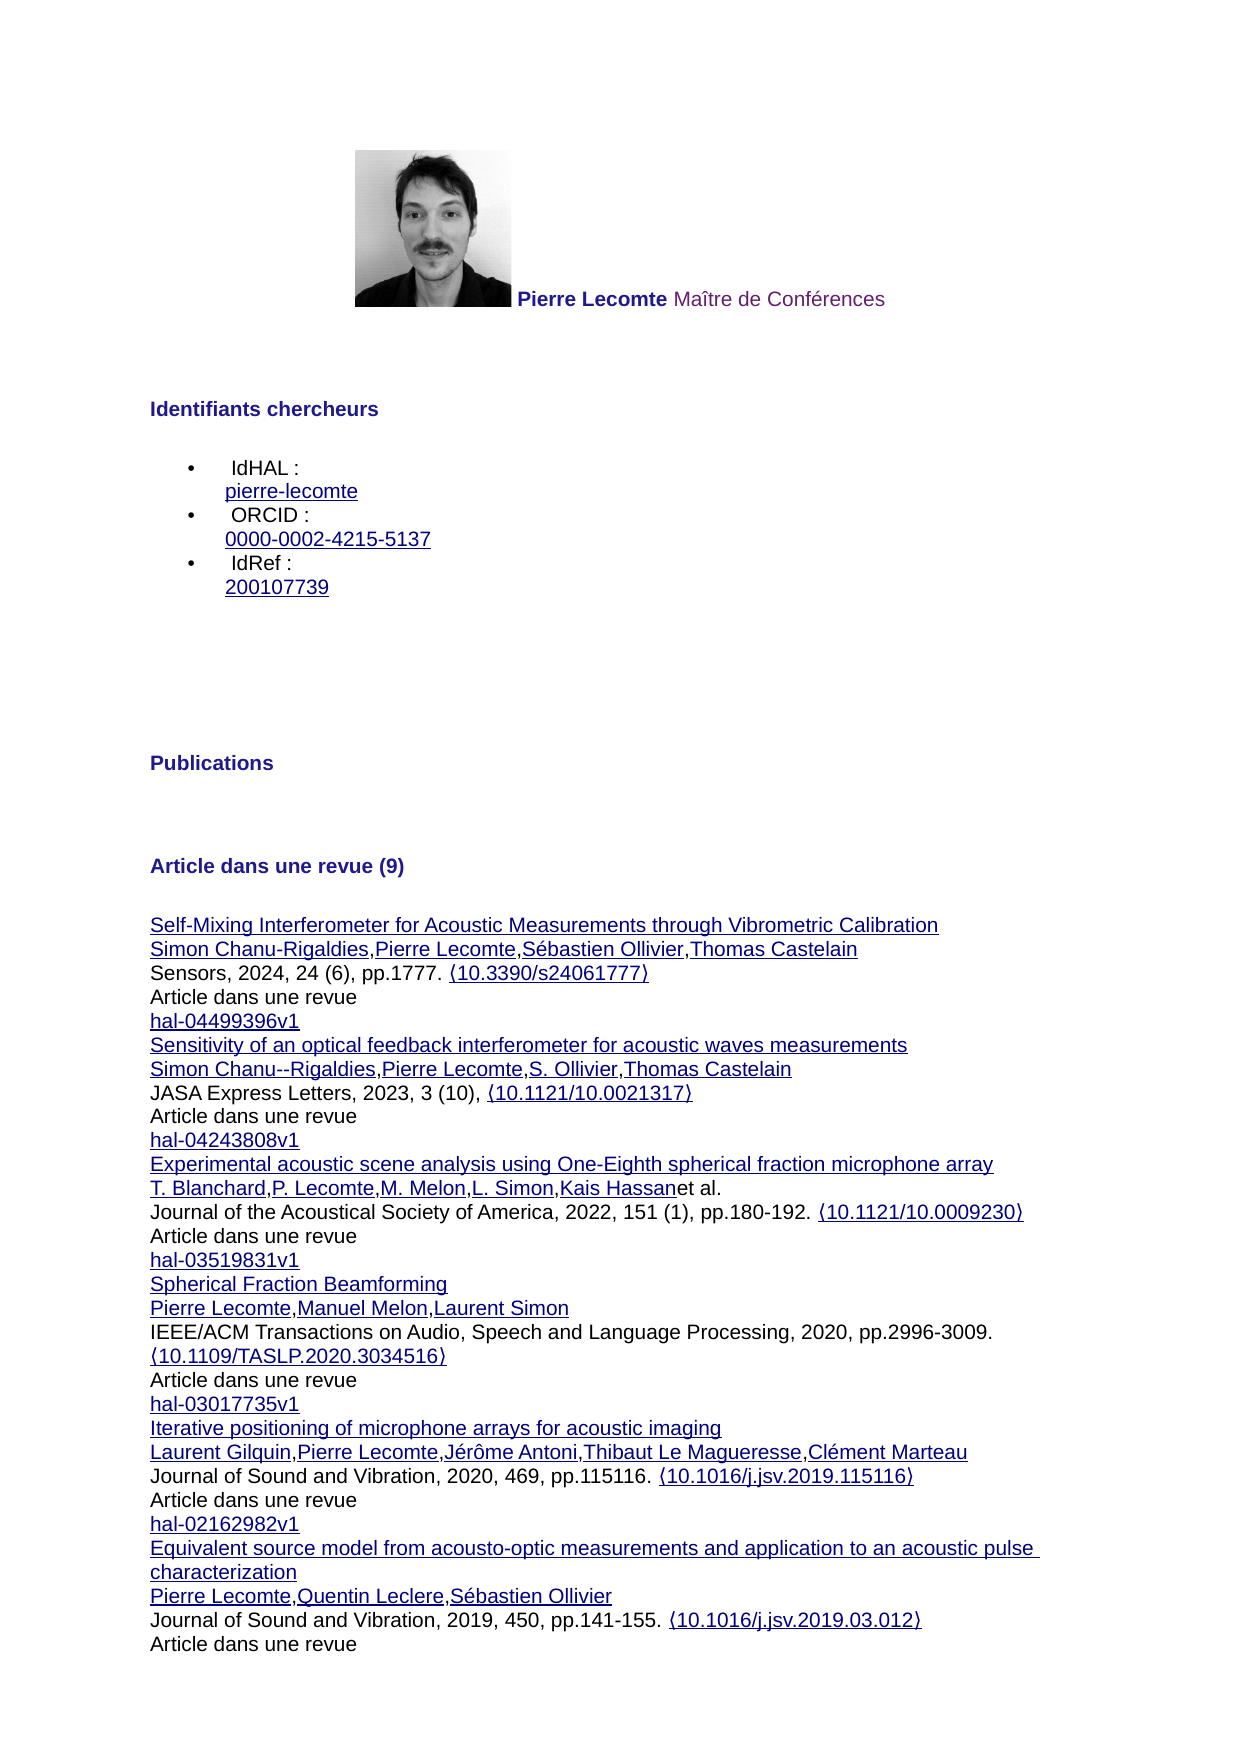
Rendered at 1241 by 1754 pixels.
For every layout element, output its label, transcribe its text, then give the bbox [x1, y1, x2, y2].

table_header Self-Mixing Interferometer for Acoustic Measurements through Vibrometric Calibration Simon Chanu-Rigaldies,Pierre Lecomte,Sébastien Ollivier,Thomas Castelain Sensors, 2024, 24 (6), pp.1777. ⟨10.3390/s24061777⟩ Article dans une revue hal-04499396v1 [150, 913, 1090, 1032]
subtitle Identifiants chercheurs [150, 397, 1090, 421]
table_cell Spherical Fraction Beamforming Pierre Lecomte,Manuel Melon,Laurent Simon IEEE/ACM Transactions on Audio, Speech and Language Processing, 2020, pp.2996-3009. ⟨10.1109/TASLP.2020.3034516⟩ Article dans une revue hal-03017735v1 [150, 1272, 1090, 1416]
list pierre-lecomte [187, 479, 1090, 503]
table_cell Equivalent source model from acousto-optic measurements and application to an acoustic pulse characterization Pierre Lecomte,Quentin Leclere,Sébastien Ollivier Journal of Sound and Vibration, 2019, 450, pp.141-155. ⟨10.1016/j.jsv.2019.03.012⟩ Article dans une revue [150, 1536, 1090, 1655]
list IdHAL : [187, 455, 1090, 479]
list ORCID : [187, 503, 1090, 527]
table_cell Iterative positioning of microphone arrays for acoustic imaging Laurent Gilquin,Pierre Lecomte,Jérôme Antoni,Thibaut Le Magueresse,Clément Marteau Journal of Sound and Vibration, 2020, 469, pp.115116. ⟨10.1016/j.jsv.2019.115116⟩ Article dans une revue hal-02162982v1 [150, 1416, 1090, 1536]
list IdRef : [187, 551, 1090, 575]
subtitle Publications [150, 751, 1090, 775]
list 0000-0002-4215-5137 [187, 527, 1090, 551]
list 200107739 [187, 575, 1090, 599]
subtitle Article dans une revue (9) [150, 854, 1090, 878]
subtitle Pierre Lecomte Maître de Conférences [150, 150, 1090, 311]
table_cell Experimental acoustic scene analysis using One-Eighth spherical fraction microphone array T. Blanchard,P. Lecomte,M. Melon,L. Simon,Kais Hassanet al. Journal of the Acoustical Society of America, 2022, 151 (1), pp.180-192. ⟨10.1121/10.0009230⟩ Article dans une revue hal-03519831v1 [150, 1152, 1090, 1272]
picture [355, 150, 512, 307]
table_cell Sensitivity of an optical feedback interferometer for acoustic waves measurements Simon Chanu--Rigaldies,Pierre Lecomte,S. Ollivier,Thomas Castelain JASA Express Letters, 2023, 3 (10), ⟨10.1121/10.0021317⟩ Article dans une revue hal-04243808v1 [150, 1033, 1090, 1152]
